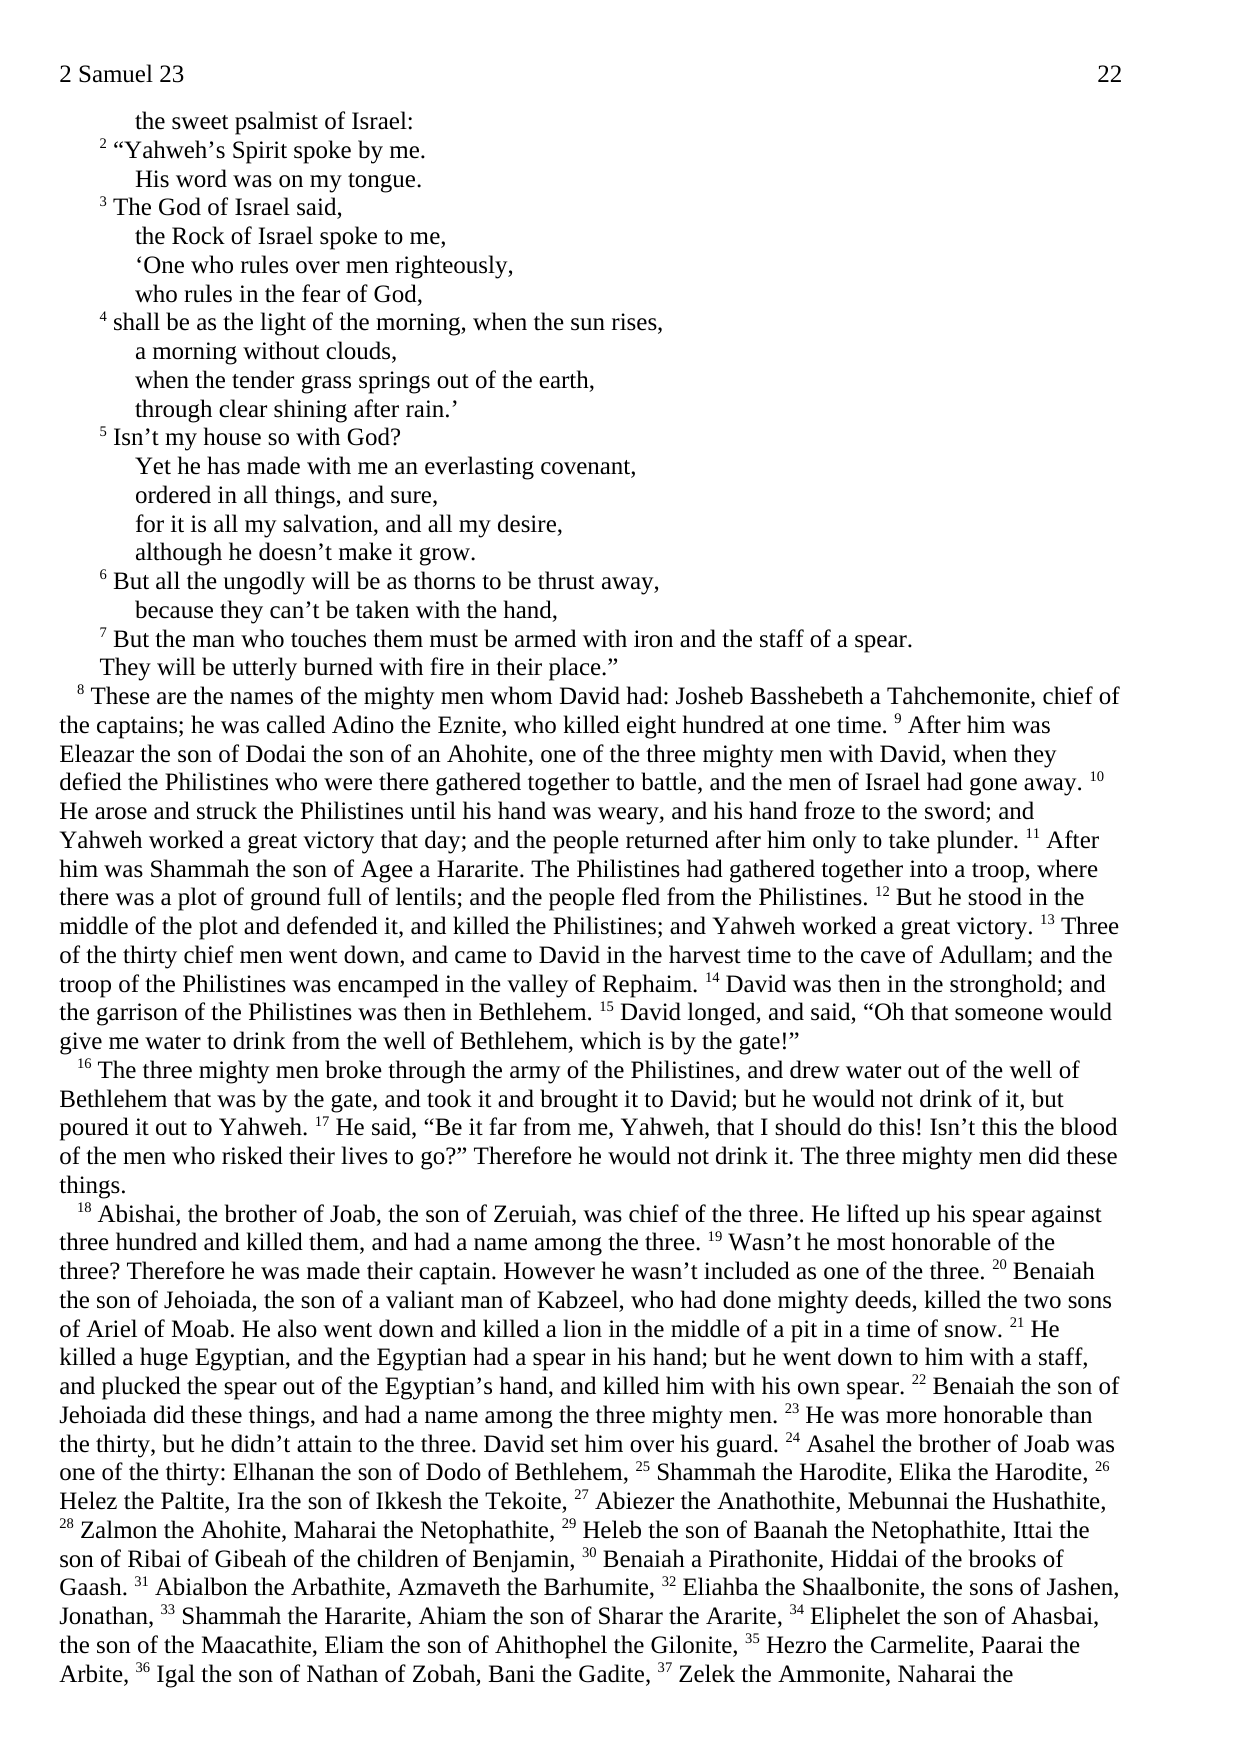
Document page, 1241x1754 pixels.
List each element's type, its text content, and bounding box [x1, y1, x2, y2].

text a morning without clouds, [135, 336, 1122, 365]
text ‘One who rules over men righteously, [135, 250, 1122, 279]
text through clear shining after rain.’ [135, 394, 1122, 422]
text His word was on my tongue. [135, 164, 1122, 192]
text 18 Abishai, the brother of Joab, the son of Zeruiah, was chief of the three. He lifted up his spear against three hundred and killed them, and had a name among the three. 19 Wasn’t he most honorable of the three? Therefore he was made their captain. However he wasn’t included as one of the three. 20 Benaiah the son of Jehoiada, the son of a valiant man of Kabzeel, who had done mighty deeds, killed the two sons of Ariel of Moab. He also went down and killed a lion in the middle of a pit in a time of snow. 21 He killed a huge Egyptian, and the Egyptian had a spear in his hand; but he went down to him with a staff, and plucked the spear out of the Egyptian’s hand, and killed him with his own spear. 22 Benaiah the son of Jehoiada did these things, and had a name among the three mighty men. 23 He was more honorable than the thirty, but he didn’t attain to the three. David set him over his guard. 24 Asahel the brother of Joab was one of the thirty: Elhanan the son of Dodo of Bethlehem, 25 Shammah the Harodite, Elika the Harodite, 26 Helez the Paltite, Ira the son of Ikkesh the Tekoite, 27 Abiezer the Anathothite, Mebunnai the Hushathite, 28 Zalmon the Ahohite, Maharai the Netophathite, 29 Heleb the son of Baanah the Netophathite, Ittai the son of Ribai of Gibeah of the children of Benjamin, 30 Benaiah a Pirathonite, Hiddai of the brooks of Gaash. 31 Abialbon the Arbathite, Azmaveth the Barhumite, 32 Eliahba the Shaalbonite, the sons of Jashen, Jonathan, 33 Shammah the Hararite, Ahiam the son of Sharar the Ararite, 34 Eliphelet the son of Ahasbai, the son of the Maacathite, Eliam the son of Ahithophel the Gilonite, 35 Hezro the Carmelite, Paarai the Arbite, 36 Igal the son of Nathan of Zobah, Bani the Gadite, 37 Zelek the Ammonite, Naharai the [59, 1199, 1122, 1687]
text 4 shall be as the light of the morning, when the sun rises, [99, 307, 1122, 336]
text 5 Isn’t my house so with God? [99, 422, 1122, 451]
text although he doesn’t make it grow. [135, 537, 1122, 566]
text 16 The three mighty men broke through the army of the Philistines, and drew water out of the well of Bethlehem that was by the gate, and took it and brought it to David; but he would not drink of it, but poured it out to Yahweh. 17 He said, “Be it far from me, Yahweh, that I should do this! Isn’t this the blood of the men who risked their lives to go?” Therefore he would not drink it. The three mighty men did these things. [59, 1055, 1122, 1199]
text who rules in the fear of God, [135, 279, 1122, 307]
text 2 “Yahweh’s Spirit spoke by me. [99, 135, 1122, 164]
text the sweet psalmist of Israel: [135, 106, 1122, 135]
text 3 The God of Israel said, [99, 192, 1122, 221]
text the Rock of Israel spoke to me, [135, 221, 1122, 250]
text 6 But all the ungodly will be as thorns to be thrust away, [99, 566, 1122, 595]
text for it is all my salvation, and all my desire, [135, 509, 1122, 537]
text 8 These are the names of the mighty men whom David had: Josheb Basshebeth a Tahchemonite, chief of the captains; he was called Adino the Eznite, who killed eight hundred at one time. 9 After him was Eleazar the son of Dodai the son of an Ahohite, one of the three mighty men with David, when they defied the Philistines who were there gathered together to battle, and the men of Israel had gone away. 10 He arose and struck the Philistines until his hand was weary, and his hand froze to the sword; and Yahweh worked a great victory that day; and the people returned after him only to take plunder. 11 After him was Shammah the son of Agee a Hararite. The Philistines had gathered together into a troop, where there was a plot of ground full of lentils; and the people fled from the Philistines. 12 But he stood in the middle of the plot and defended it, and killed the Philistines; and Yahweh worked a great victory. 13 Three of the thirty chief men went down, and came to David in the harvest time to the cave of Adullam; and the troop of the Philistines was encamped in the valley of Rephaim. 14 David was then in the stronghold; and the garrison of the Philistines was then in Bethlehem. 15 David longed, and said, “Oh that someone would give me water to drink from the well of Bethlehem, which is by the gate!” [59, 681, 1122, 1055]
text 7 But the man who touches them must be armed with iron and the staff of a spear. [99, 624, 1122, 652]
text Yet he has made with me an everlasting covenant, [135, 451, 1122, 480]
text They will be utterly burned with fire in their place.” [99, 652, 1122, 681]
text when the tender grass springs out of the earth, [135, 365, 1122, 394]
text because they can’t be taken with the hand, [135, 595, 1122, 624]
text ordered in all things, and sure, [135, 480, 1122, 509]
